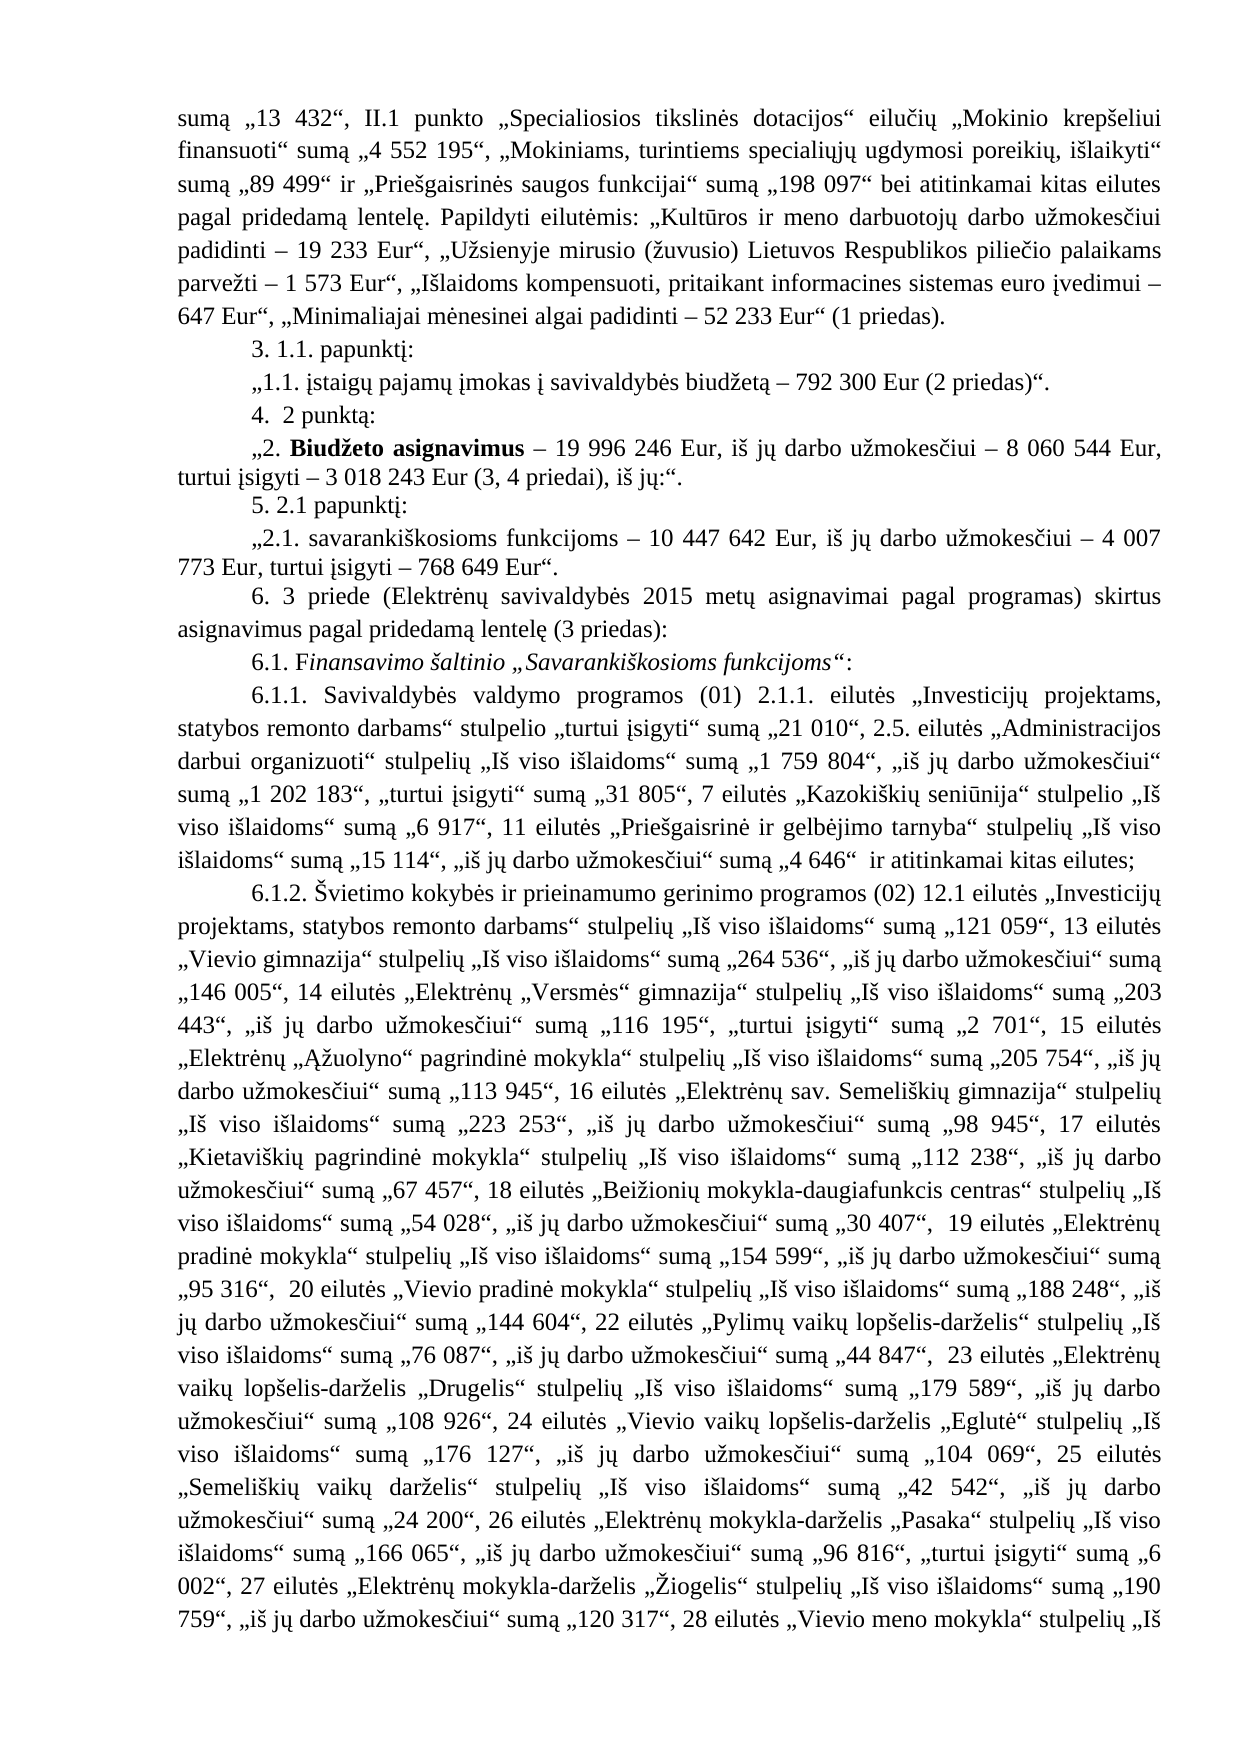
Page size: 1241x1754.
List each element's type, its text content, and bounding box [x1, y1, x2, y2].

text „2.1. savarankiškosioms funkcijoms – 10 447 642 Eur, iš jų darbo užmokesčiui – 4 007 773 Eur, turtui įsigyti – 768 649 Eur“. [177, 523, 1162, 581]
text 6.1.1. Savivaldybės valdymo programos (01) 2.1.1. eilutės „Investicijų projektams, statybos remonto darbams“ stulpelio „turtui įsigyti“ sumą „21 010“, 2.5. eilutės „Administracijos darbui organizuoti“ stulpelių „Iš viso išlaidoms“ sumą „1 759 804“, „iš jų darbo užmokesčiui“ sumą „1 202 183“, „turtui įsigyti“ sumą „31 805“, 7 eilutės „Kazokiškių seniūnija“ stulpelio „Iš viso išlaidoms“ sumą „6 917“, 11 eilutės „Priešgaisrinė ir gelbėjimo tarnyba“ stulpelių „Iš viso išlaidoms“ sumą „15 114“, „iš jų darbo užmokesčiui“ sumą „4 646“ ir atitinkamai kitas eilutes; [177, 680, 1162, 874]
text sumą „13 432“, II.1 punkto „Specialiosios tikslinės dotacijos“ eilučių „Mokinio krepšeliui finansuoti“ sumą „4 552 195“, „Mokiniams, turintiems specialiųjų ugdymosi poreikių, išlaikyti“ sumą „89 499“ ir „Priešgaisrinės saugos funkcijai“ sumą „198 097“ bei atitinkamai kitas eilutes pagal pridedamą lentelę. Papildyti eilutėmis: „Kultūros ir meno darbuotojų darbo užmokesčiui padidinti – 19 233 Eur“, „Užsienyje mirusio (žuvusio) Lietuvos Respublikos piliečio palaikams parvežti – 1 573 Eur“, „Išlaidoms kompensuoti, pritaikant informacines sistemas euro įvedimui – 647 Eur“, „Minimaliajai mėnesinei algai padidinti – 52 233 Eur“ (1 priedas). [177, 103, 1162, 329]
text 3. 1.1. papunktį: [177, 334, 1162, 362]
text 6.1. Finansavimo šaltinio „Savarankiškosioms funkcijoms“: [177, 647, 1162, 676]
text „2. Biudžeto asignavimus – 19 996 246 Eur, iš jų darbo užmokesčiui – 8 060 544 Eur, turtui įsigyti – 3 018 243 Eur (3, 4 priedai), iš jų:“. [177, 433, 1162, 490]
text 5. 2.1 papunktį: [177, 490, 1162, 519]
text 6. 3 priede (Elektrėnų savivaldybės 2015 metų asignavimai pagal programas) skirtus asignavimus pagal pridedamą lentelę (3 priedas): [177, 581, 1162, 643]
text 4. 2 punktą: [177, 400, 1162, 428]
text „1.1. įstaigų pajamų įmokas į savivaldybės biudžetą – 792 300 Eur (2 priedas)“. [177, 367, 1162, 396]
text 6.1.2. Švietimo kokybės ir prieinamumo gerinimo programos (02) 12.1 eilutės „Investicijų projektams, statybos remonto darbams“ stulpelių „Iš viso išlaidoms“ sumą „121 059“, 13 eilutės „Vievio gimnazija“ stulpelių „Iš viso išlaidoms“ sumą „264 536“, „iš jų darbo užmokesčiui“ sumą „146 005“, 14 eilutės „Elektrėnų „Versmės“ gimnazija“ stulpelių „Iš viso išlaidoms“ sumą „203 443“, „iš jų darbo užmokesčiui“ sumą „116 195“, „turtui įsigyti“ sumą „2 701“, 15 eilutės „Elektrėnų „Ąžuolyno“ pagrindinė mokykla“ stulpelių „Iš viso išlaidoms“ sumą „205 754“, „iš jų darbo užmokesčiui“ sumą „113 945“, 16 eilutės „Elektrėnų sav. Semeliškių gimnazija“ stulpelių „Iš viso išlaidoms“ sumą „223 253“, „iš jų darbo užmokesčiui“ sumą „98 945“, 17 eilutės „Kietaviškių pagrindinė mokykla“ stulpelių „Iš viso išlaidoms“ sumą „112 238“, „iš jų darbo užmokesčiui“ sumą „67 457“, 18 eilutės „Beižionių mokykla-daugiafunkcis centras“ stulpelių „Iš viso išlaidoms“ sumą „54 028“, „iš jų darbo užmokesčiui“ sumą „30 407“, 19 eilutės „Elektrėnų pradinė mokykla“ stulpelių „Iš viso išlaidoms“ sumą „154 599“, „iš jų darbo užmokesčiui“ sumą „95 316“, 20 eilutės „Vievio pradinė mokykla“ stulpelių „Iš viso išlaidoms“ sumą „188 248“, „iš jų darbo užmokesčiui“ sumą „144 604“, 22 eilutės „Pylimų vaikų lopšelis-darželis“ stulpelių „Iš viso išlaidoms“ sumą „76 087“, „iš jų darbo užmokesčiui“ sumą „44 847“, 23 eilutės „Elektrėnų vaikų lopšelis-darželis „Drugelis“ stulpelių „Iš viso išlaidoms“ sumą „179 589“, „iš jų darbo užmokesčiui“ sumą „108 926“, 24 eilutės „Vievio vaikų lopšelis-darželis „Eglutė“ stulpelių „Iš viso išlaidoms“ sumą „176 127“, „iš jų darbo užmokesčiui“ sumą „104 069“, 25 eilutės „Semeliškių vaikų darželis“ stulpelių „Iš viso išlaidoms“ sumą „42 542“, „iš jų darbo užmokesčiui“ sumą „24 200“, 26 eilutės „Elektrėnų mokykla-darželis „Pasaka“ stulpelių „Iš viso išlaidoms“ sumą „166 065“, „iš jų darbo užmokesčiui“ sumą „96 816“, „turtui įsigyti“ sumą „6 002“, 27 eilutės „Elektrėnų mokykla-darželis „Žiogelis“ stulpelių „Iš viso išlaidoms“ sumą „190 759“, „iš jų darbo užmokesčiui“ sumą „120 317“, 28 eilutės „Vievio meno mokykla“ stulpelių „Iš [177, 878, 1162, 1633]
